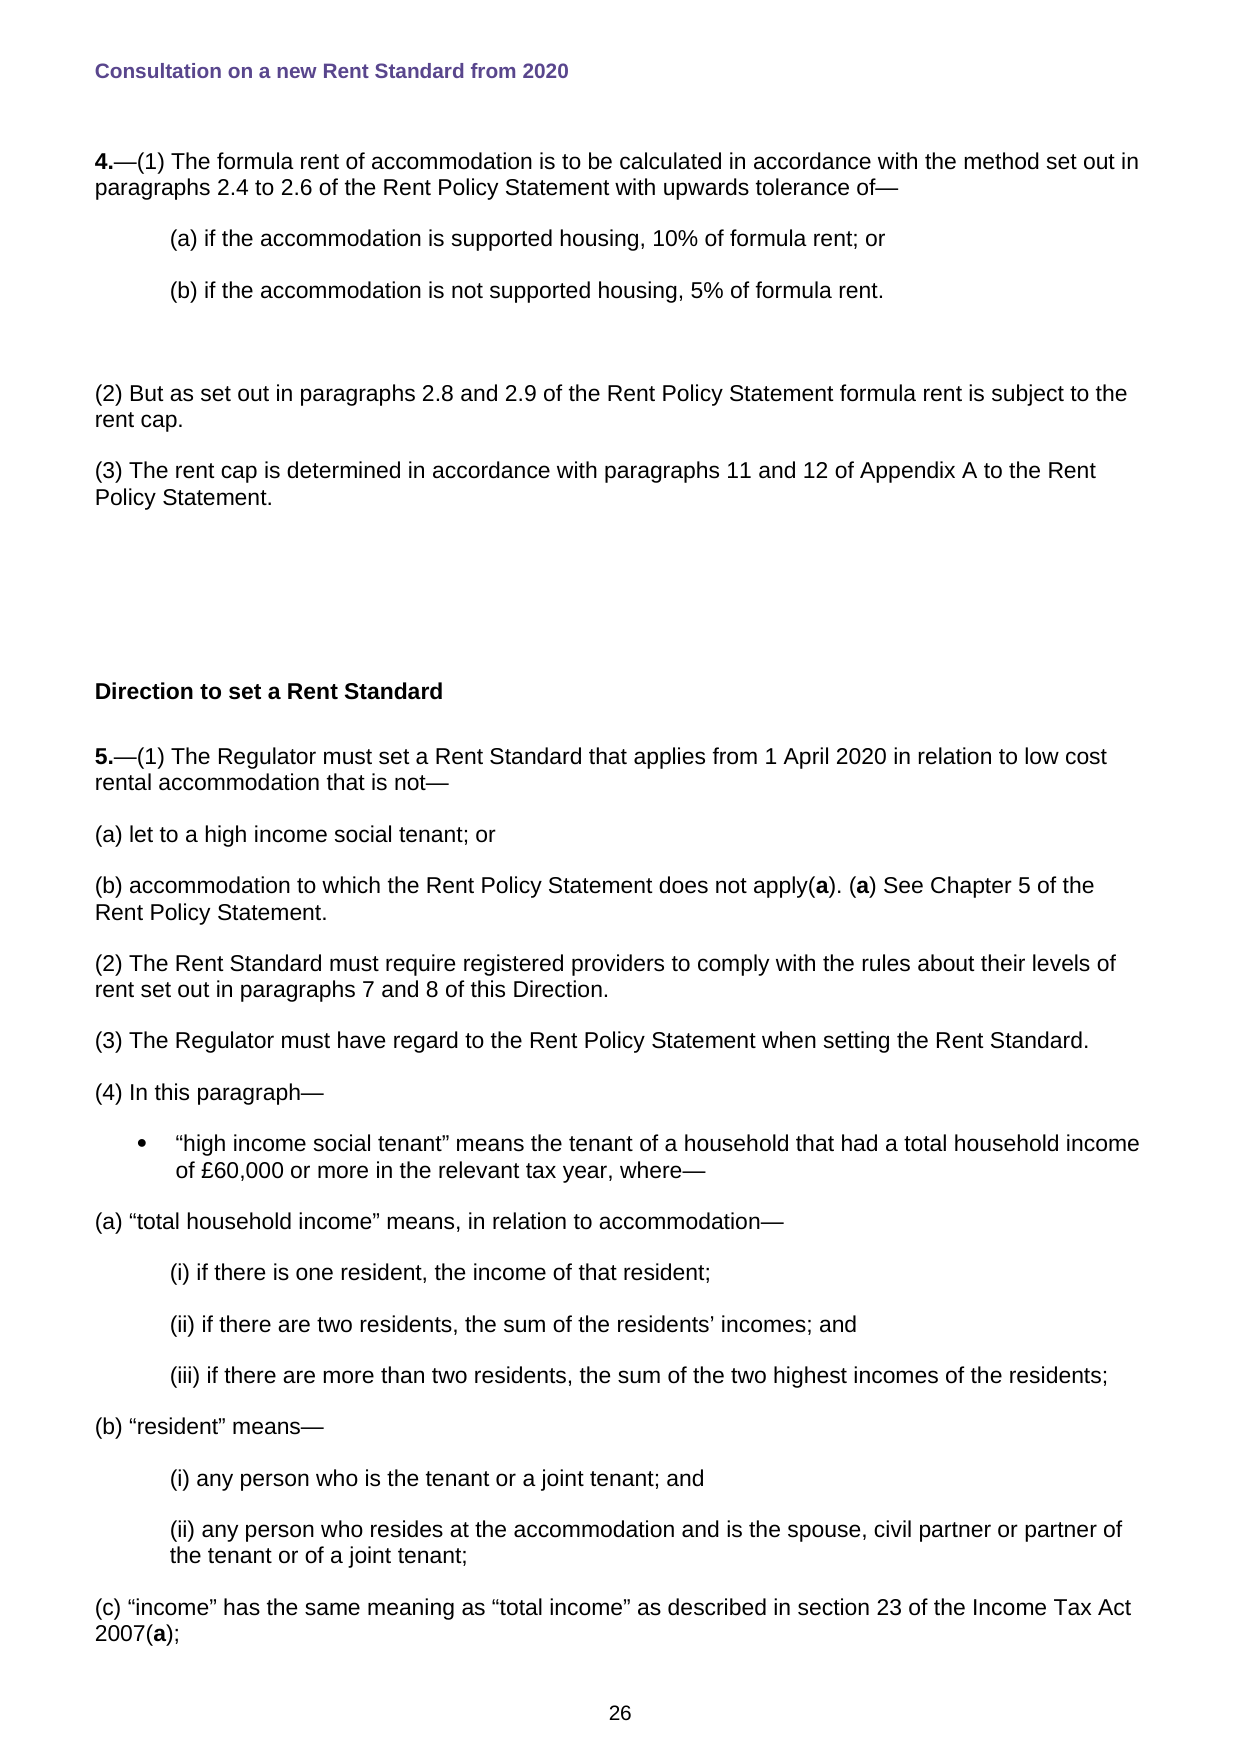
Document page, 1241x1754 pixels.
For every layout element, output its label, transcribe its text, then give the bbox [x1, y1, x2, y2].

text (c) “income” has the same meaning as “total income” as described in section 23 of the Income Tax Act 2007(a); [94, 1594, 1146, 1646]
text (ii) if there are two residents, the sum of the residents’ incomes; and [94, 1311, 1146, 1337]
text (4) In this paragraph— [94, 1079, 1146, 1105]
text (b) “resident” means— [94, 1413, 1146, 1440]
list “high income social tenant” means the tenant of a household that had a total household income of £60,000 or more in the relevant tax year, where— [138, 1130, 1146, 1183]
text (a) “total household income” means, in relation to accommodation— [94, 1208, 1146, 1234]
text (i) if there is one resident, the income of that resident; [94, 1259, 1146, 1286]
text (b) if the accommodation is not supported housing, 5% of formula rent. [94, 277, 1146, 303]
text (iii) if there are more than two residents, the sum of the two highest incomes of the residents; [94, 1362, 1146, 1388]
text (b) accommodation to which the Rent Policy Statement does not apply(a). (a) See Chapter 5 of the Rent Policy Statement. [94, 872, 1146, 925]
text (3) The Regulator must have regard to the Rent Policy Statement when setting the Rent Standard. [94, 1027, 1146, 1054]
text (3) The rent cap is determined in accordance with paragraphs 11 and 12 of Appendix A to the Rent Policy Statement. [94, 457, 1146, 510]
text (2) But as set out in paragraphs 2.8 and 2.9 of the Rent Policy Statement formula rent is subject to the rent cap. [94, 379, 1146, 432]
text 5.—(1) The Regulator must set a Rent Standard that applies from 1 April 2020 in relation to low cost rental accommodation that is not— [94, 743, 1146, 796]
text (a) let to a high income social tenant; or [94, 821, 1146, 847]
text 4.—(1) The formula rent of accommodation is to be calculated in accordance with the method set out in paragraphs 2.4 to 2.6 of the Rent Policy Statement with upwards tolerance of— [94, 148, 1146, 200]
text (a) if the accommodation is supported housing, 10% of formula rent; or [94, 225, 1146, 252]
text Direction to set a Rent Standard [94, 678, 1146, 704]
text (2) The Rent Standard must require registered providers to comply with the rules about their levels of rent set out in paragraphs 7 and 8 of this Direction. [94, 950, 1146, 1002]
text (ii) any person who resides at the accommodation and is the spouse, civil partner or partner of the tenant or of a joint tenant; [169, 1516, 1146, 1569]
text (i) any person who is the tenant or a joint tenant; and [94, 1465, 1146, 1491]
